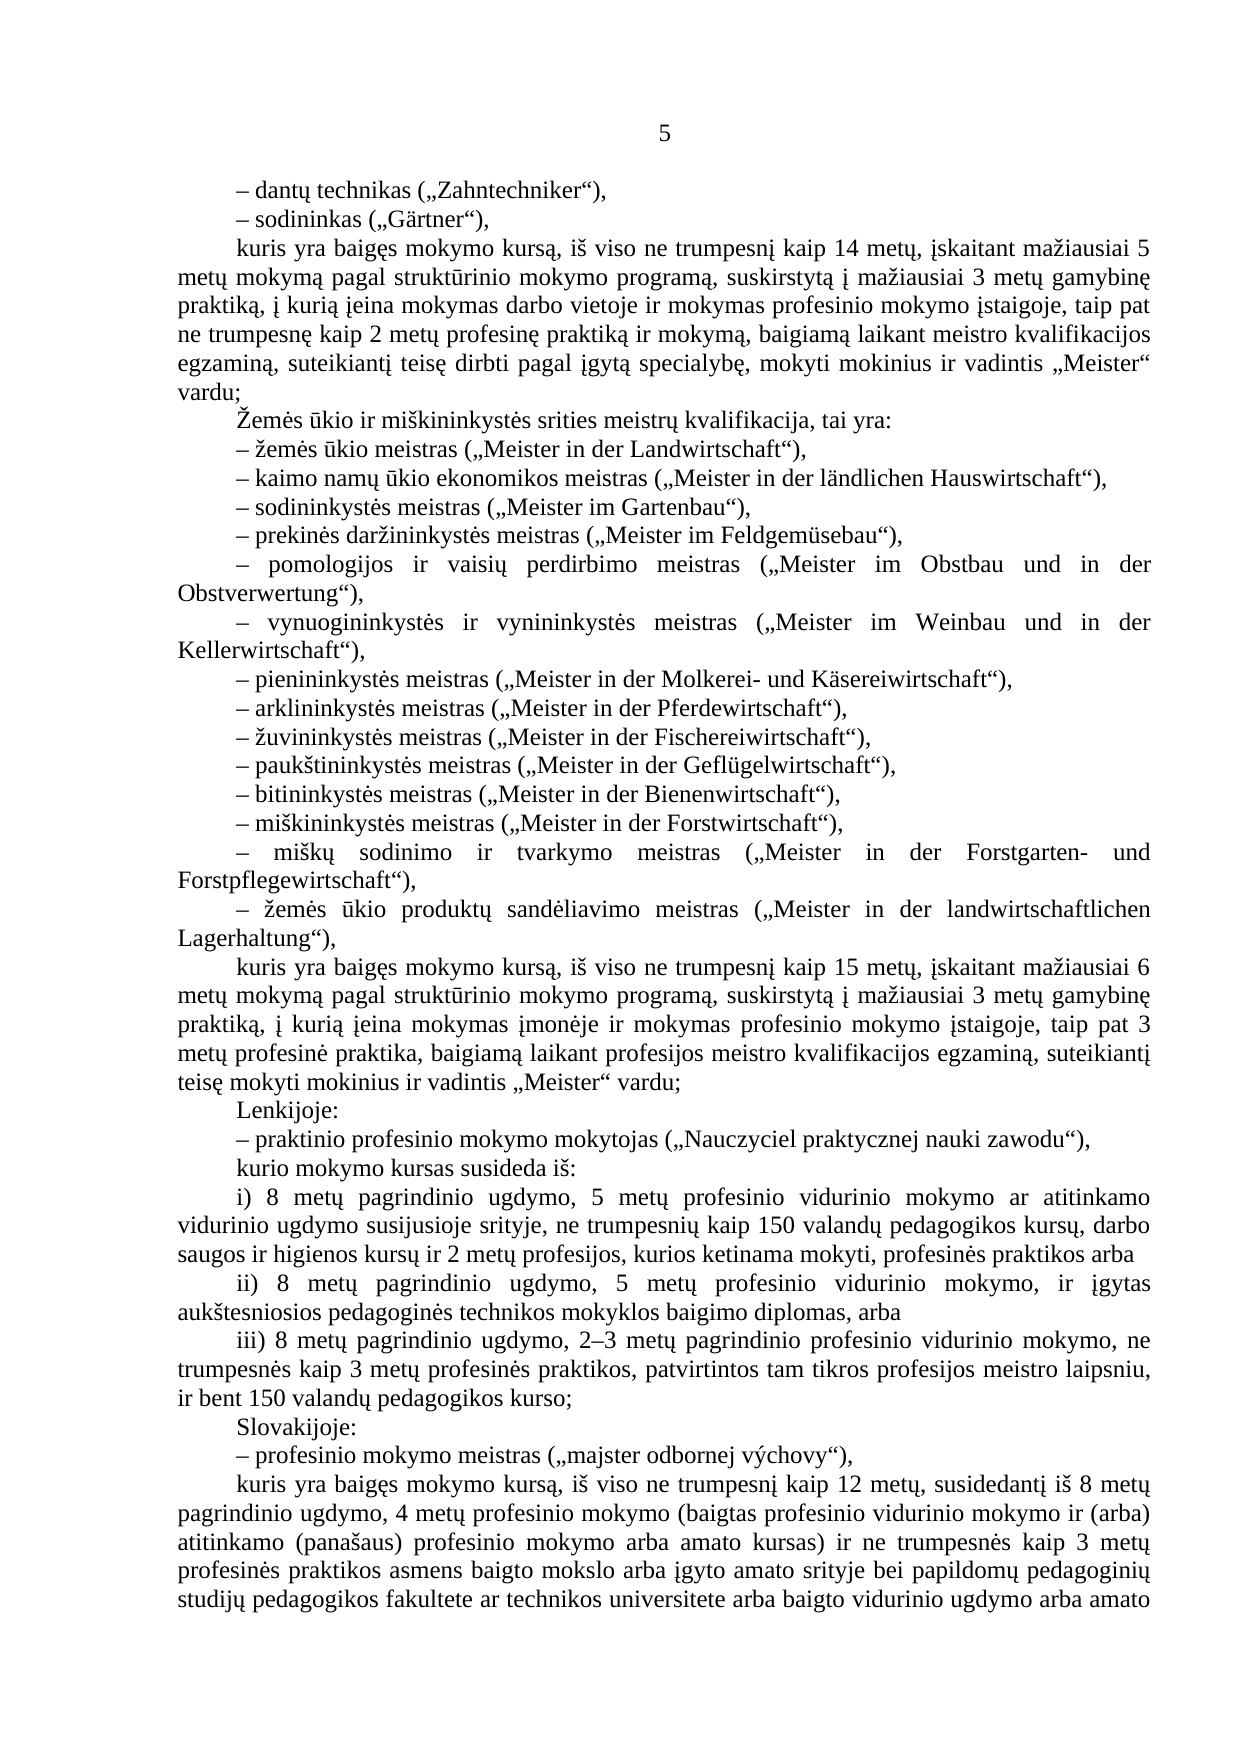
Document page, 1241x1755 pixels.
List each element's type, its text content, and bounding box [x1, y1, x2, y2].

text – žemės ūkio produktų sandėliavimo meistras („Meister in der landwirtschaftlichen Lagerhaltung“), [177, 894, 1152, 952]
text – pomologijos ir vaisių perdirbimo meistras („Meister im Obstbau und in der Obstverwertung“), [177, 549, 1152, 607]
text – bitininkystės meistras („Meister in der Bienenwirtschaft“), [177, 779, 1152, 808]
text – žuvininkystės meistras („Meister in der Fischereiwirtschaft“), [177, 722, 1152, 751]
text Žemės ūkio ir miškininkystės srities meistrų kvalifikacija, tai yra: [177, 406, 1152, 434]
text ii) 8 metų pagrindinio ugdymo, 5 metų profesinio vidurinio mokymo, ir įgytas aukštesniosios pedagoginės technikos mokyklos baigimo diplomas, arba [177, 1268, 1152, 1326]
text – žemės ūkio meistras („Meister in der Landwirtschaft“), [177, 434, 1152, 463]
text kuris yra baigęs mokymo kursą, iš viso ne trumpesnį kaip 12 metų, susidedantį iš 8 metų pagrindinio ugdymo, 4 metų profesinio mokymo (baigtas profesinio vidurinio mokymo ir (arba) atitinkamo (panašaus) profesinio mokymo arba amato kursas) ir ne trumpesnės kaip 3 metų profesinės praktikos asmens baigto mokslo arba įgyto amato srityje bei papildomų pedagoginių studijų pedagogikos fakultete ar technikos universitete arba baigto vidurinio ugdymo arba amato [177, 1469, 1152, 1613]
text – praktinio profesinio mokymo mokytojas („Nauczyciel praktycznej nauki zawodu“), [177, 1124, 1152, 1153]
text – sodininkas („Gärtner“), [177, 204, 1152, 233]
text – miškininkystės meistras („Meister in der Forstwirtschaft“), [177, 808, 1152, 837]
text i) 8 metų pagrindinio ugdymo, 5 metų profesinio vidurinio mokymo ar atitinkamo vidurinio ugdymo susijusioje srityje, ne trumpesnių kaip 150 valandų pedagogikos kursų, darbo saugos ir higienos kursų ir 2 metų profesijos, kurios ketinama mokyti, profesinės praktikos arba [177, 1182, 1152, 1268]
text Slovakijoje: [177, 1412, 1152, 1441]
text – arklininkystės meistras („Meister in der Pferdewirtschaft“), [177, 693, 1152, 722]
text kuris yra baigęs mokymo kursą, iš viso ne trumpesnį kaip 14 metų, įskaitant mažiausiai 5 metų mokymą pagal struktūrinio mokymo programą, suskirstytą į mažiausiai 3 metų gamybinę praktiką, į kurią įeina mokymas darbo vietoje ir mokymas profesinio mokymo įstaigoje, taip pat ne trumpesnę kaip 2 metų profesinę praktiką ir mokymą, baigiamą laikant meistro kvalifikacijos egzaminą, suteikiantį teisę dirbti pagal įgytą specialybę, mokyti mokinius ir vadintis „Meister“ vardu; [177, 233, 1152, 406]
text Lenkijoje: [177, 1096, 1152, 1124]
text kuris yra baigęs mokymo kursą, iš viso ne trumpesnį kaip 15 metų, įskaitant mažiausiai 6 metų mokymą pagal struktūrinio mokymo programą, suskirstytą į mažiausiai 3 metų gamybinę praktiką, į kurią įeina mokymas įmonėje ir mokymas profesinio mokymo įstaigoje, taip pat 3 metų profesinė praktika, baigiamą laikant profesijos meistro kvalifikacijos egzaminą, suteikiantį teisę mokyti mokinius ir vadintis „Meister“ vardu; [177, 952, 1152, 1096]
text iii) 8 metų pagrindinio ugdymo, 2–3 metų pagrindinio profesinio vidurinio mokymo, ne trumpesnės kaip 3 metų profesinės praktikos, patvirtintos tam tikros profesijos meistro laipsniu, ir bent 150 valandų pedagogikos kurso; [177, 1326, 1152, 1412]
text – prekinės daržininkystės meistras („Meister im Feldgemüsebau“), [177, 521, 1152, 549]
text kurio mokymo kursas susideda iš: [177, 1153, 1152, 1182]
text – profesinio mokymo meistras („majster odbornej výchovy“), [177, 1441, 1152, 1469]
text – paukštininkystės meistras („Meister in der Geflügelwirtschaft“), [177, 751, 1152, 779]
text – pienininkystės meistras („Meister in der Molkerei- und Käsereiwirtschaft“), [177, 664, 1152, 693]
text – miškų sodinimo ir tvarkymo meistras („Meister in der Forstgarten- und Forstpflegewirtschaft“), [177, 837, 1152, 894]
text – vynuogininkystės ir vynininkystės meistras („Meister im Weinbau und in der Kellerwirtschaft“), [177, 607, 1152, 664]
text – dantų technikas („Zahntechniker“), [177, 176, 1152, 204]
text – kaimo namų ūkio ekonomikos meistras („Meister in der ländlichen Hauswirtschaft“), [177, 463, 1152, 492]
text – sodininkystės meistras („Meister im Gartenbau“), [177, 492, 1152, 521]
